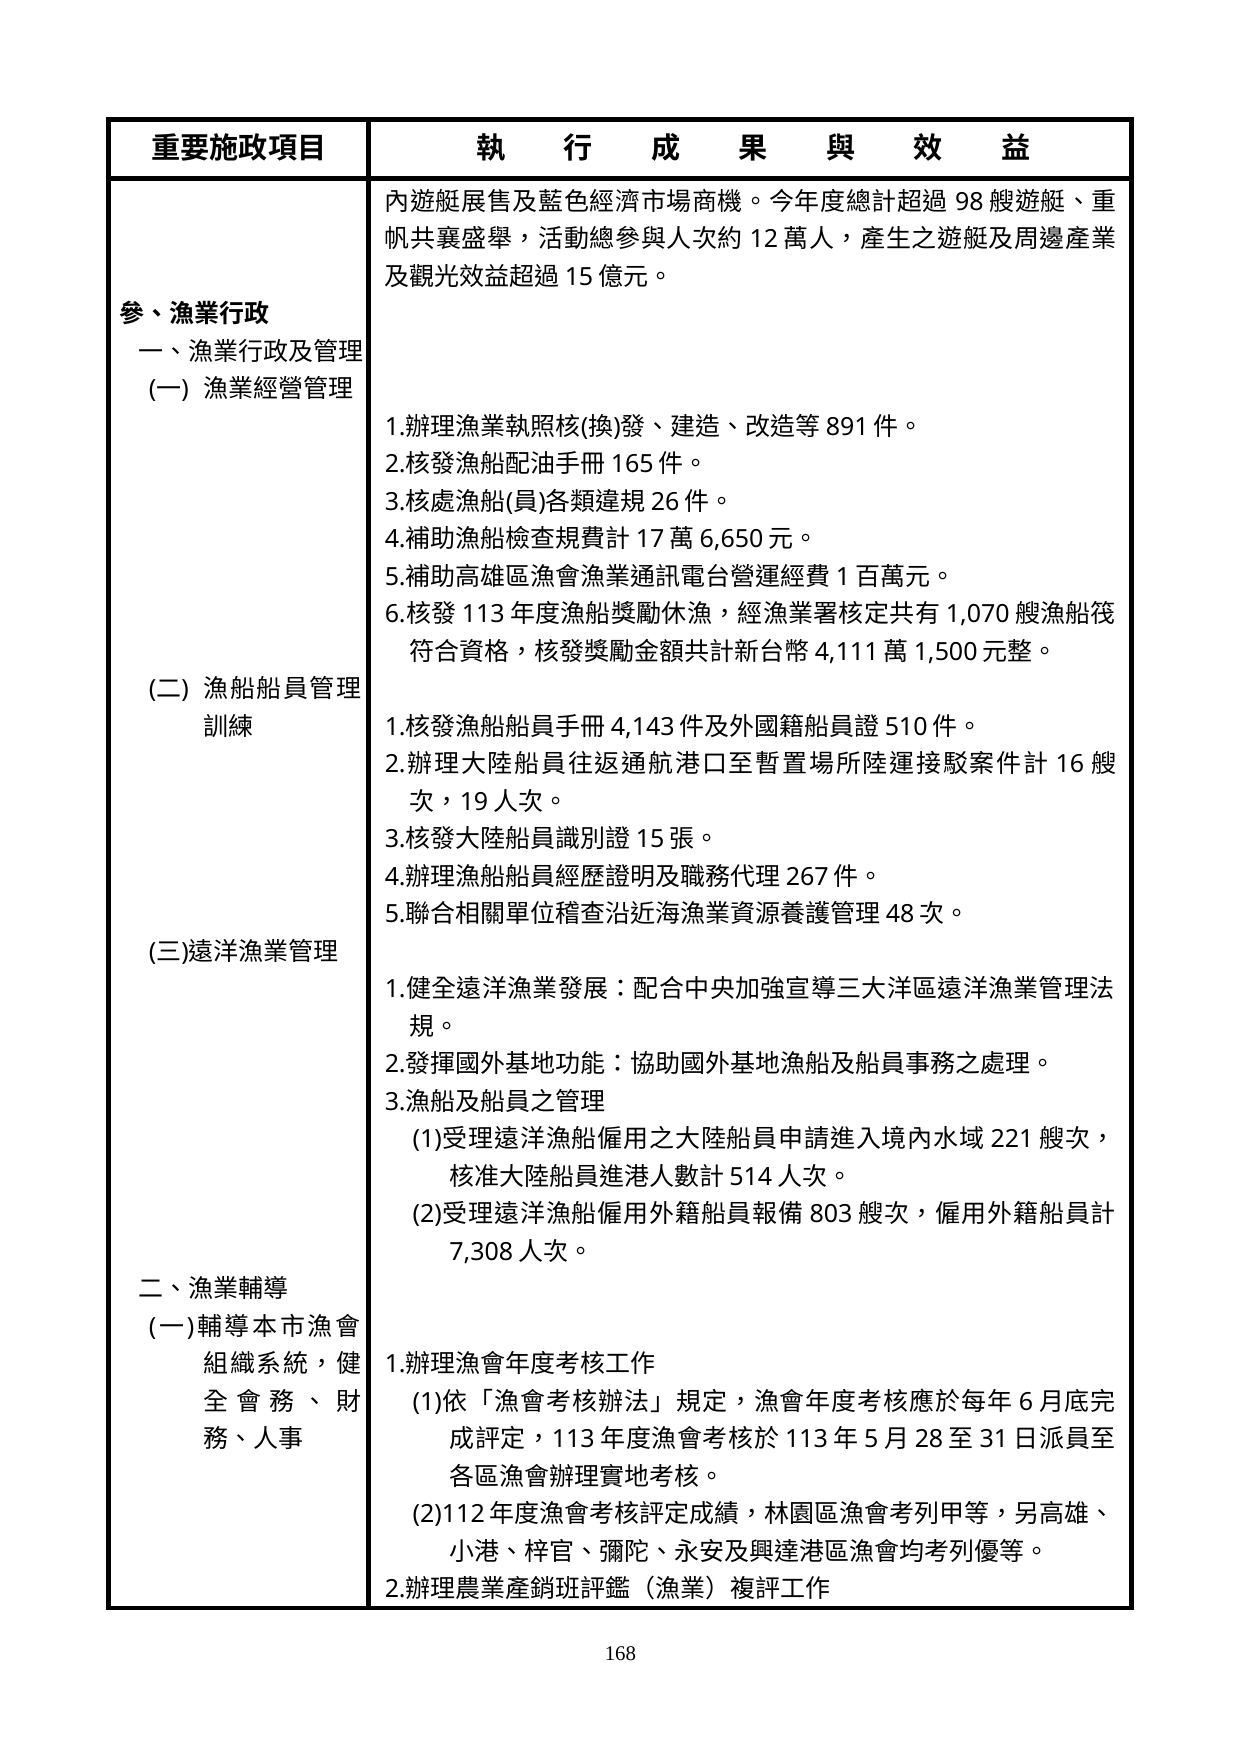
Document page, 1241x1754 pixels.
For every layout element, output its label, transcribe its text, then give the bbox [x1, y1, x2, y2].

table_cell 參、漁業行政 一、漁業行政及管理 (一) 漁業經營管理 (二) 漁船船員管理訓練 (三)遠洋漁業管理 二、漁業輔導 (一)輔導本市漁會組織系統，健全會務、財務、人事 [111, 181, 366, 1606]
table_cell 內遊艇展售及藍色經濟市場商機。今年度總計超過98艘遊艇、重帆共襄盛舉，活動總參與人次約12萬人，產生之遊艇及周邊產業及觀光效益超過15億元。 1.辦理漁業執照核(換)發、建造、改造等891件。 2.核發漁船配油手冊165件。 3.核處漁船(員)各類違規26件。 4.補助漁船檢查規費計17萬6,650元。 5.補助高雄區漁會漁業通訊電台營運經費1百萬元。 6.核發113年度漁船獎勵休漁，經漁業署核定共有1,070艘漁船筏符合資格，核發獎勵金額共計新台幣4,111萬1,500元整。 1.核發漁船船員手冊4,143件及外國籍船員證510件。 2.辦理大陸船員往返通航港口至暫置場所陸運接駁案件計16艘次，19人次。 3.核發大陸船員識別證15張。 4.辦理漁船船員經歷證明及職務代理267件。 5.聯合相關單位稽查沿近海漁業資源養護管理48次。 1.健全遠洋漁業發展：配合中央加強宣導三大洋區遠洋漁業管理法規。 2.發揮國外基地功能：協助國外基地漁船及船員事務之處理。 3.漁船及船員之管理 (1)受理遠洋漁船僱用之大陸船員申請進入境內水域221艘次，核准大陸船員進港人數計514人次。 (2)受理遠洋漁船僱用外籍船員報備803艘次，僱用外籍船員計7,308人次。 1.辦理漁會年度考核工作 (1)依「漁會考核辦法」規定，漁會年度考核應於每年6月底完成評定，113年度漁會考核於113年5月28至31日派員至各區漁會辦理實地考核。 (2)112年度漁會考核評定成績，林園區漁會考列甲等，另高雄、小港、梓官、彌陀、永安及興達港區漁會均考列優等。 2.辦理農業產銷班評鑑（漁業）複評工作 [371, 181, 1129, 1606]
table_header 重要施政項目 [111, 122, 366, 176]
table_header 執 行 成 果 與 效 益 [371, 122, 1129, 176]
